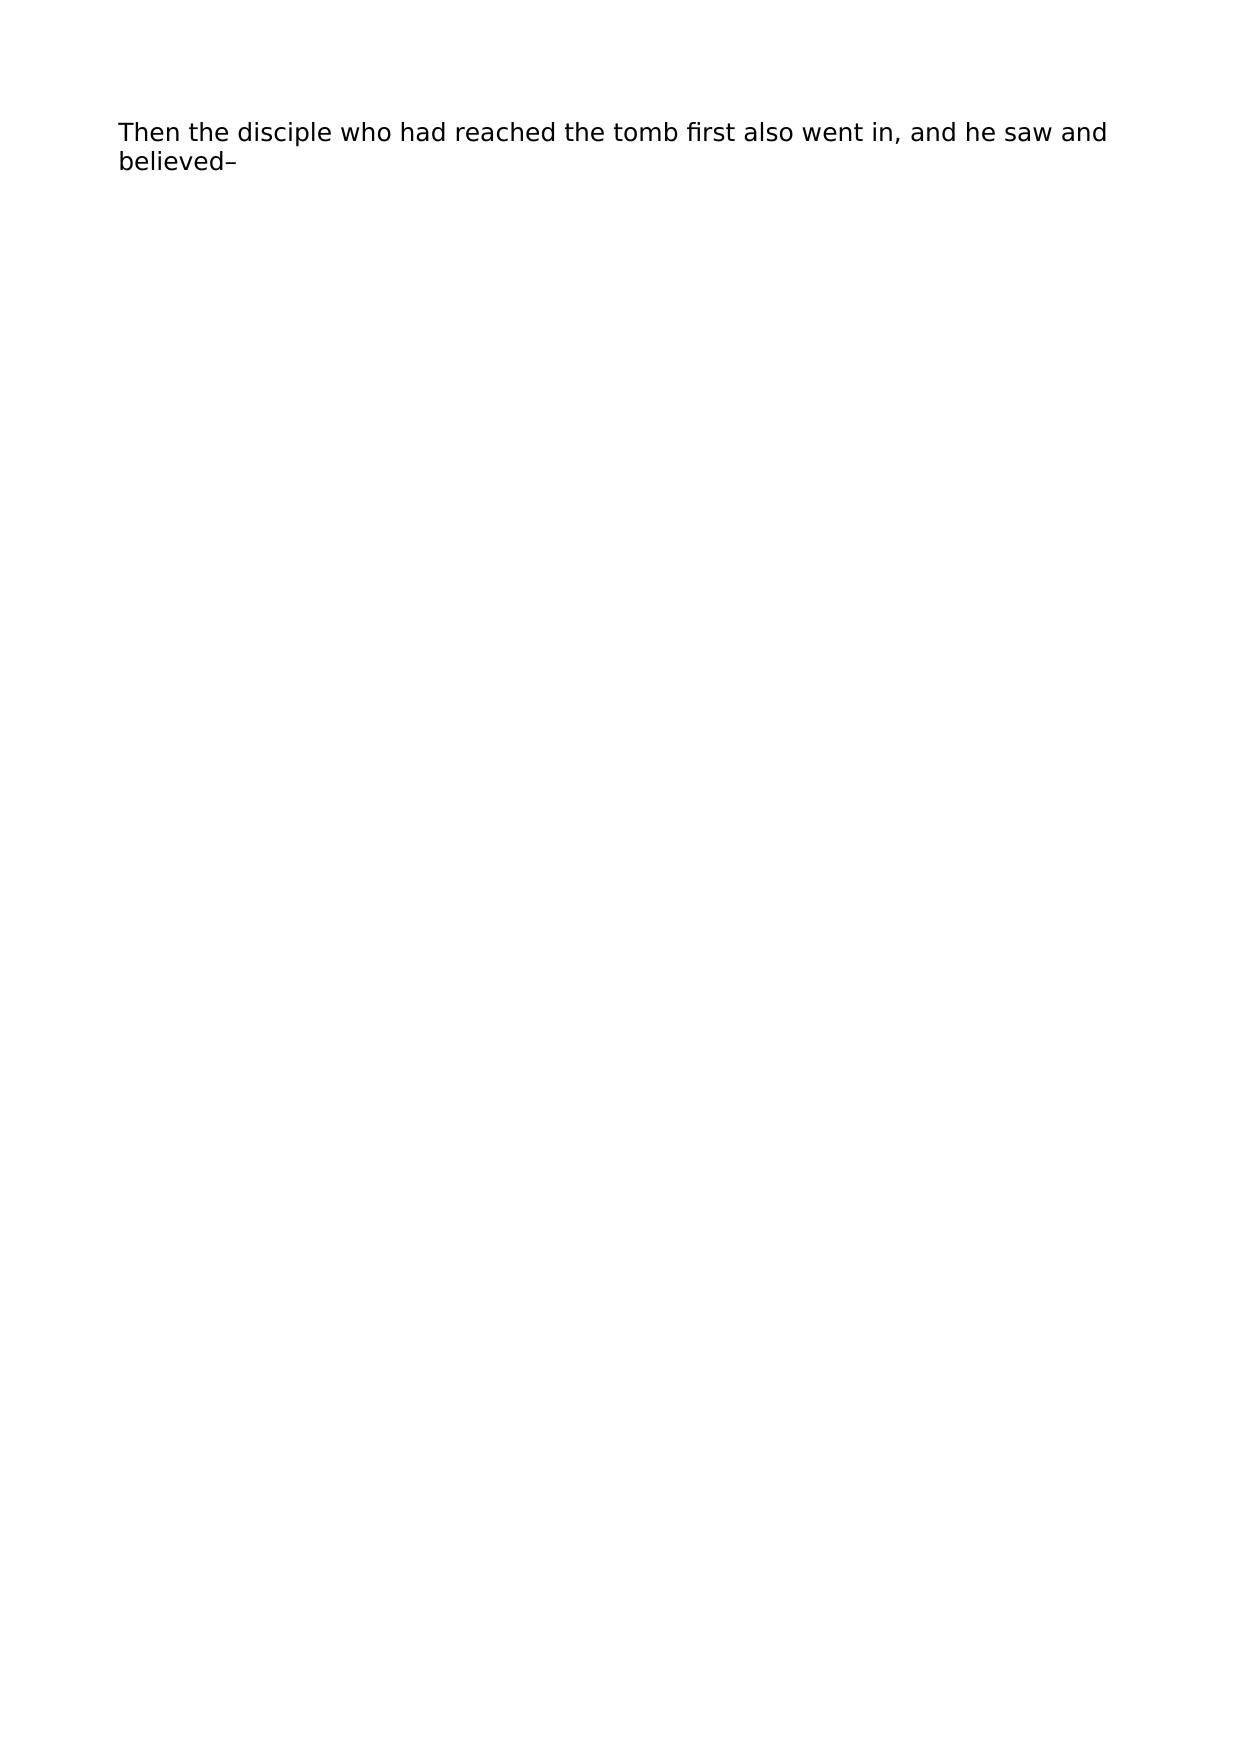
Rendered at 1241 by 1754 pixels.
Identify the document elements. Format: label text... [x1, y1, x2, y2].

text Then the disciple who had reached the tomb first also went in, and he saw and believed– [118, 118, 1122, 176]
